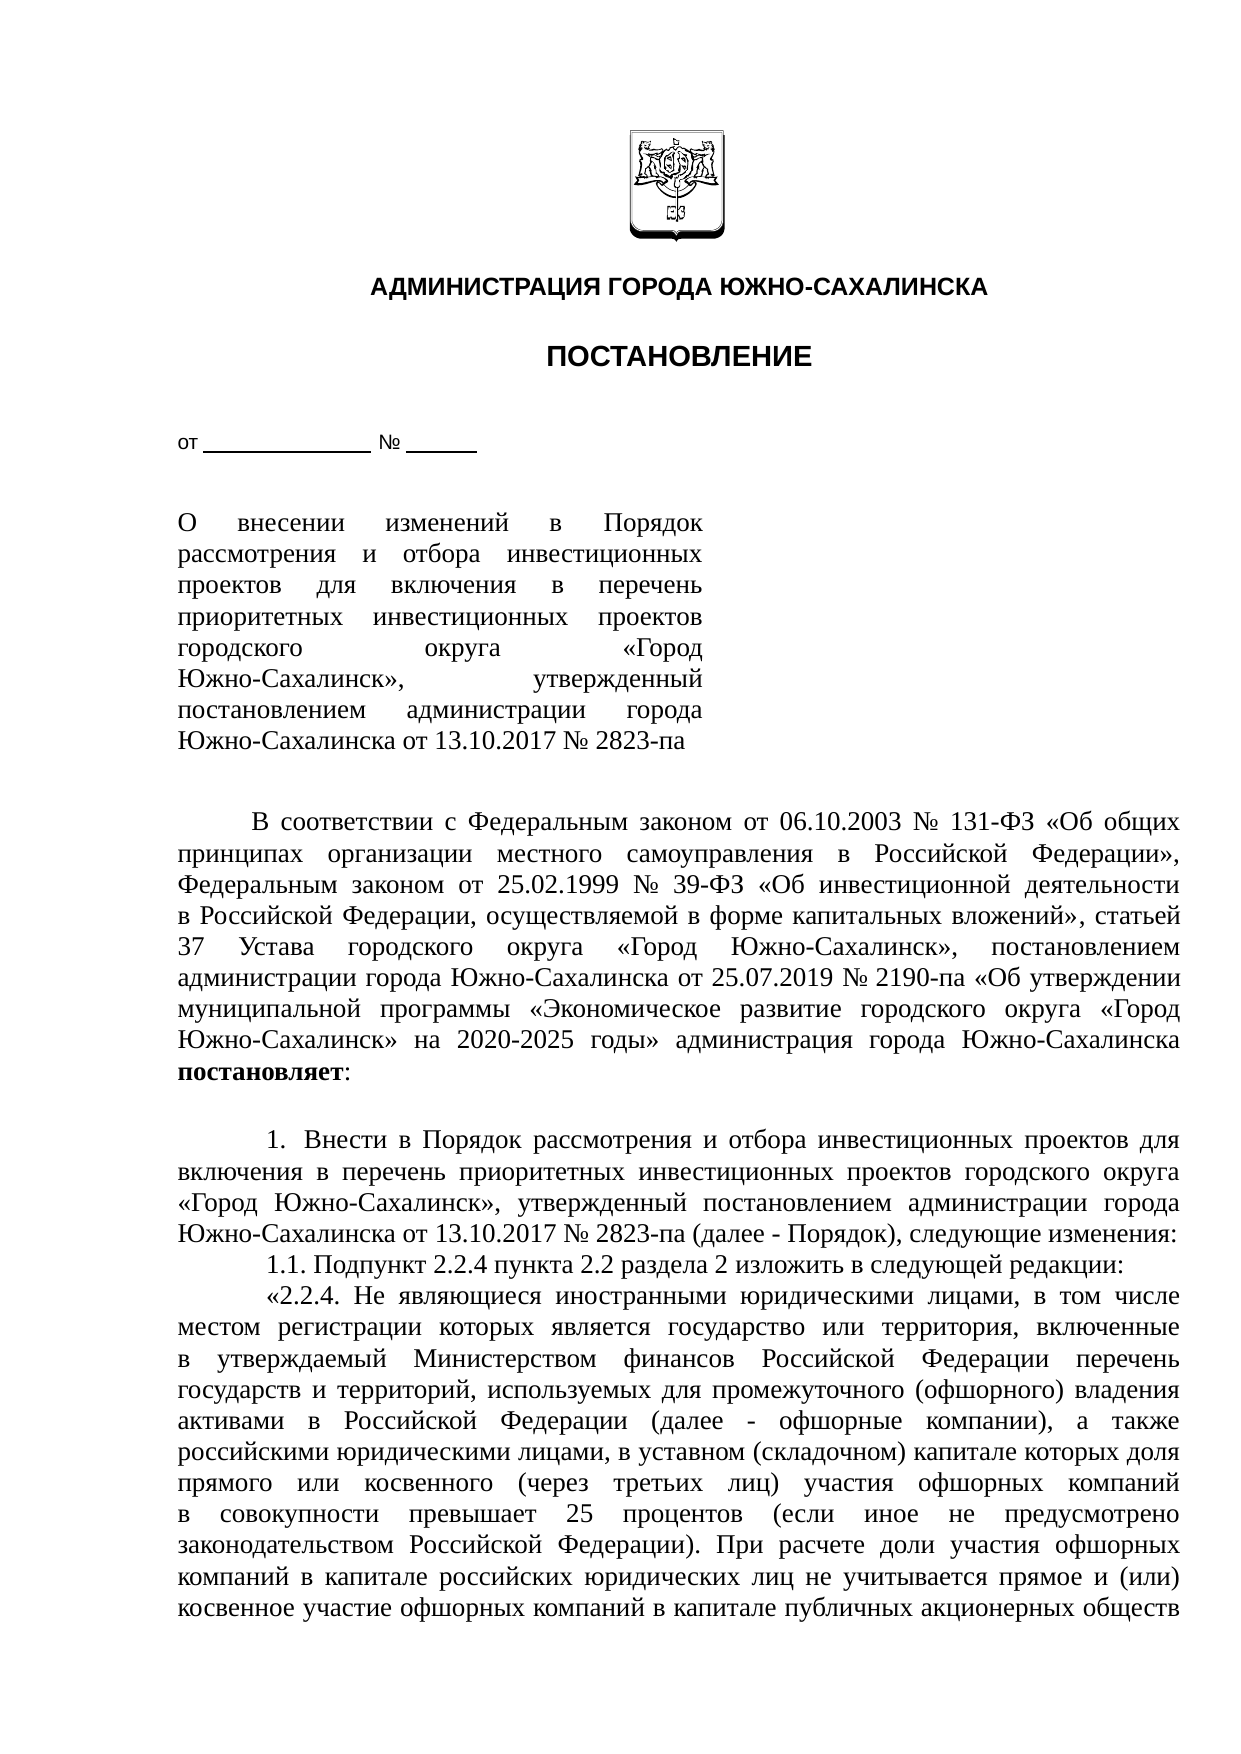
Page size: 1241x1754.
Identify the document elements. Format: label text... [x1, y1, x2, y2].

text В соответствии с Федеральным законом от 06.10.2003 № 131-ФЗ «Об общих принципах организации местного самоуправления в Российской Федерации», Федеральным законом от 25.02.1999 № 39-ФЗ «Об инвестиционной деятельности в Российской Федерации, осуществляемой в форме капитальных вложений», статьей 37 Устава городского округа «Город Южно-Сахалинск», постановлением администрации города Южно-Сахалинска от 25.07.2019 № 2190-па «Об утверждении муниципальной программы «Экономическое развитие городского округа «Город Южно-Сахалинск» на 2020-2025 годы» администрация города Южно-Сахалинска постановляет: [177, 806, 1181, 1086]
text от № [177, 422, 1181, 456]
list Внести в Порядок рассмотрения и отбора инвестиционных проектов для включения в перечень приоритетных инвестиционных проектов городского округа «Город Южно-Сахалинск», утвержденный постановлением администрации города Южно-Сахалинска от 13.10.2017 № 2823-па (далее - Порядок), следующие изменения: [177, 1124, 1181, 1248]
text «2.2.4. Не являющиеся иностранными юридическими лицами, в том числе местом регистрации которых является государство или территория, включенные в утверждаемый Министерством финансов Российской Федерации перечень государств и территорий, используемых для промежуточного (офшорного) владения активами в Российской Федерации (далее - офшорные компании), а также российскими юридическими лицами, в уставном (складочном) капитале которых доля прямого или косвенного (через третьих лиц) участия офшорных компаний в совокупности превышает 25 процентов (если иное не предусмотрено законодательством Российской Федерации). При расчете доли участия офшорных компаний в капитале российских юридических лиц не учитывается прямое и (или) косвенное участие офшорных компаний в капитале публичных акционерных обществ [177, 1279, 1181, 1622]
text ПОСТАНОВЛЕНИЕ [177, 339, 1181, 372]
text 1.1. Подпункт 2.2.4 пункта 2.2 раздела 2 изложить в следующей редакции: [177, 1248, 1181, 1279]
text О внесении изменений в Порядок рассмотрения и отбора инвестиционных проектов для включения в перечень приоритетных инвестиционных проектов городского округа «Город Южно-Сахалинск», утвержденный постановлением администрации города Южно-Сахалинска от 13.10.2017 № 2823-па [177, 506, 703, 755]
text АДМИНИСТРАЦИЯ ГОРОДА ЮЖНО-САХАЛИНСКА [177, 272, 1181, 301]
